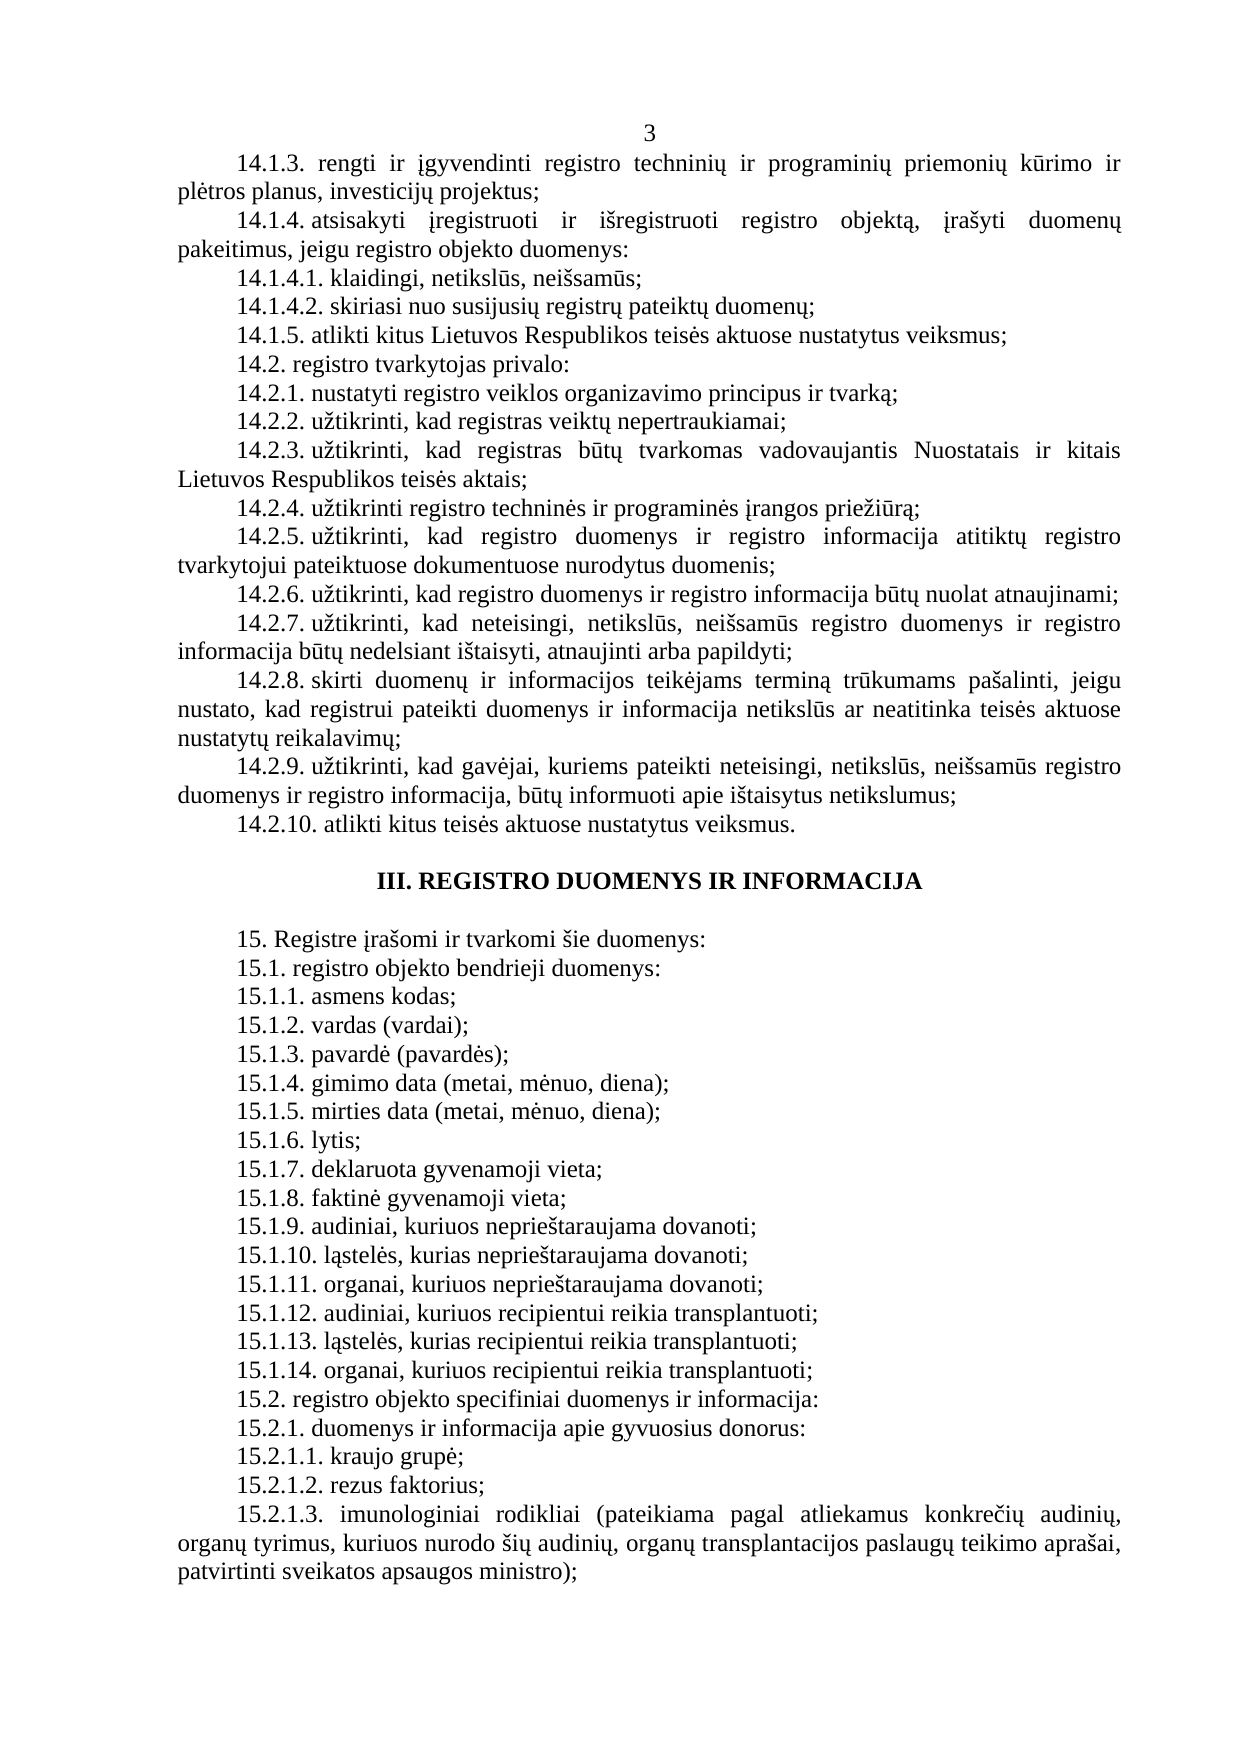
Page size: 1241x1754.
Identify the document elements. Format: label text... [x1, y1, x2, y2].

text 14.1.4.2. skiriasi nuo susijusių registrų pateiktų duomenų; [177, 291, 1122, 320]
text 15.1.12. audiniai, kuriuos recipientui reikia transplantuoti; [177, 1298, 1122, 1326]
text 15.2.1. duomenys ir informacija apie gyvuosius donorus: [177, 1413, 1122, 1441]
text III. Registro duomenys IR INFORMACIJA [177, 866, 1122, 895]
text 14.2.4. užtikrinti registro techninės ir programinės įrangos priežiūrą; [177, 493, 1122, 521]
text 15.2. registro objekto specifiniai duomenys ir informacija: [177, 1384, 1122, 1413]
text 15.1.8. faktinė gyvenamoji vieta; [177, 1183, 1122, 1211]
text 15.2.1.1. kraujo grupė; [177, 1441, 1122, 1470]
text 14.2.10. atlikti kitus teisės aktuose nustatytus veiksmus. [177, 809, 1122, 838]
text 15.1.2. vardas (vardai); [177, 1010, 1122, 1039]
text 14.2.5. užtikrinti, kad registro duomenys ir registro informacija atitiktų registro tvarkytojui pateiktuose dokumentuose nurodytus duomenis; [177, 521, 1122, 579]
text 15.1.1. asmens kodas; [177, 981, 1122, 1010]
text 15.2.1.2. rezus faktorius; [177, 1470, 1122, 1499]
text 14.2.1. nustatyti registro veiklos organizavimo principus ir tvarką; [177, 378, 1122, 406]
text 15.1.14. organai, kuriuos recipientui reikia transplantuoti; [177, 1355, 1122, 1384]
text 15.1.4. gimimo data (metai, mėnuo, diena); [177, 1068, 1122, 1096]
text 14.2.6. užtikrinti, kad registro duomenys ir registro informacija būtų nuolat atnaujinami; [177, 579, 1122, 608]
text 15.1.9. audiniai, kuriuos neprieštaraujama dovanoti; [177, 1211, 1122, 1240]
text 14.2.3. užtikrinti, kad registras būtų tvarkomas vadovaujantis Nuostatais ir kitais Lietuvos Respublikos teisės aktais; [177, 435, 1122, 493]
text 15.1.11. organai, kuriuos neprieštaraujama dovanoti; [177, 1269, 1122, 1298]
text 15.1.3. pavardė (pavardės); [177, 1039, 1122, 1068]
text 14.2.8. skirti duomenų ir informacijos teikėjams terminą trūkumams pašalinti, jeigu nustato, kad registrui pateikti duomenys ir informacija netikslūs ar neatitinka teisės aktuose nustatytų reikalavimų; [177, 665, 1122, 751]
text 15.1. registro objekto bendrieji duomenys: [177, 953, 1122, 981]
text 14.1.5. atlikti kitus Lietuvos Respublikos teisės aktuose nustatytus veiksmus; [177, 320, 1122, 349]
text 14.2.2. užtikrinti, kad registras veiktų nepertraukiamai; [177, 406, 1122, 435]
text 15.1.7. deklaruota gyvenamoji vieta; [177, 1154, 1122, 1183]
text 14.1.4.1. klaidingi, netikslūs, neišsamūs; [177, 263, 1122, 291]
text 15.1.10. ląstelės, kurias neprieštaraujama dovanoti; [177, 1240, 1122, 1269]
text 14.1.4. atsisakyti įregistruoti ir išregistruoti registro objektą, įrašyti duomenų pakeitimus, jeigu registro objekto duomenys: [177, 205, 1122, 263]
text 14.2.7. užtikrinti, kad neteisingi, netikslūs, neišsamūs registro duomenys ir registro informacija būtų nedelsiant ištaisyti, atnaujinti arba papildyti; [177, 608, 1122, 665]
text 15.2.1.3. imunologiniai rodikliai (pateikiama pagal atliekamus konkrečių audinių, organų tyrimus, kuriuos nurodo šių audinių, organų transplantacijos paslaugų teikimo aprašai, patvirtinti sveikatos apsaugos ministro); [177, 1499, 1122, 1585]
text 15.1.5. mirties data (metai, mėnuo, diena); [177, 1096, 1122, 1125]
text 14.1.3. rengti ir įgyvendinti registro techninių ir programinių priemonių kūrimo ir plėtros planus, investicijų projektus; [177, 148, 1122, 205]
text 15.1.6. lytis; [177, 1125, 1122, 1154]
text 14.2. registro tvarkytojas privalo: [177, 349, 1122, 378]
text 14.2.9. užtikrinti, kad gavėjai, kuriems pateikti neteisingi, netikslūs, neišsamūs registro duomenys ir registro informacija, būtų informuoti apie ištaisytus netikslumus; [177, 751, 1122, 809]
text 15.1.13. ląstelės, kurias recipientui reikia transplantuoti; [177, 1326, 1122, 1355]
text 15. Registre įrašomi ir tvarkomi šie duomenys: [177, 924, 1122, 953]
